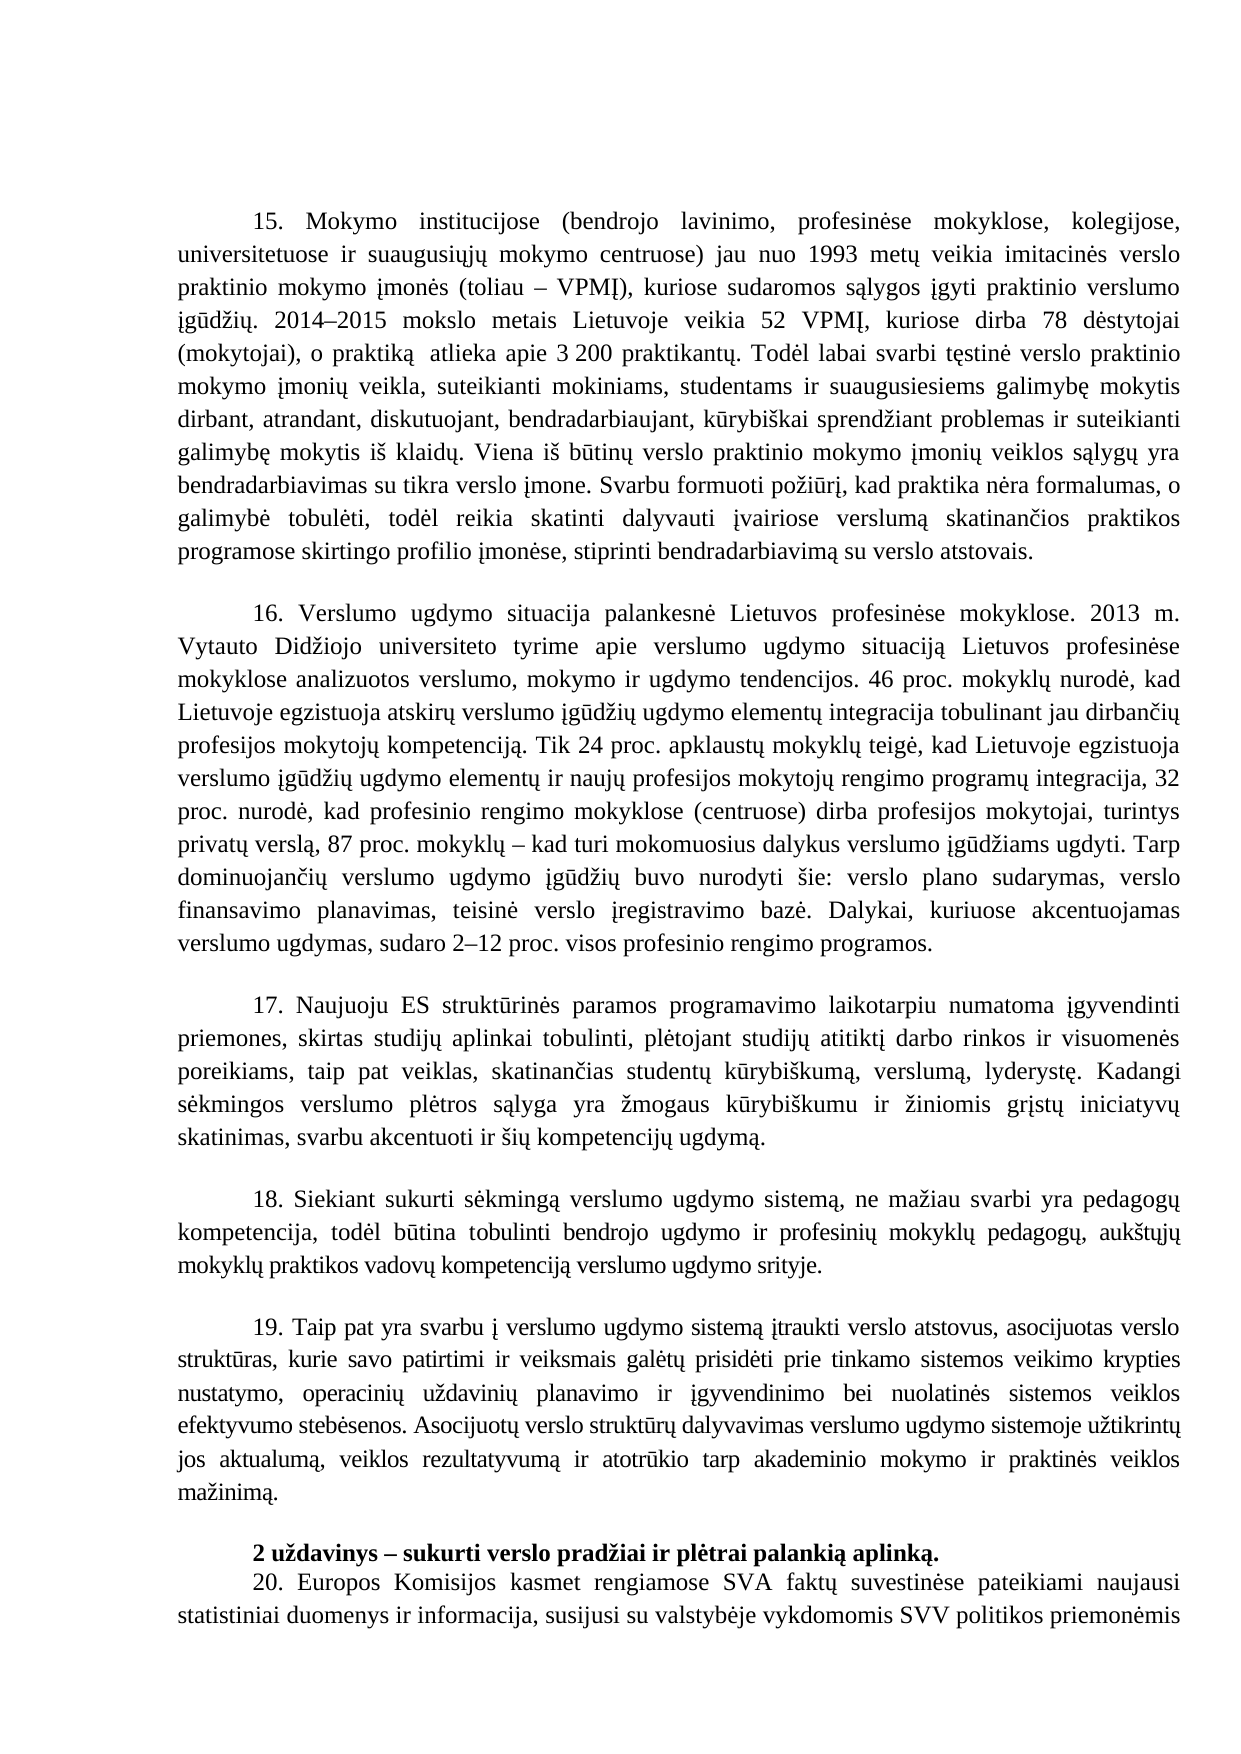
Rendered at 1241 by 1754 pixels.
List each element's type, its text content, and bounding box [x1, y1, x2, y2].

text 20. Europos Komisijos kasmet rengiamose SVA faktų suvestinėse pateikiami naujausi statistiniai duomenys ir informacija, susijusi su valstybėje vykdomomis SVV politikos priemonėmis [177, 1567, 1181, 1629]
text 19. Taip pat yra svarbu į verslumo ugdymo sistemą įtraukti verslo atstovus, asocijuotas verslo struktūras, kurie savo patirtimi ir veiksmais galėtų prisidėti prie tinkamo sistemos veikimo krypties nustatymo, operacinių uždavinių planavimo ir įgyvendinimo bei nuolatinės sistemos veiklos efektyvumo stebėsenos. Asocijuotų verslo struktūrų dalyvavimas verslumo ugdymo sistemoje užtikrintų jos aktualumą, veiklos rezultatyvumą ir atotrūkio tarp akademinio mokymo ir praktinės veiklos mažinimą. [177, 1312, 1181, 1505]
text 2 uždavinys – sukurti verslo pradžiai ir plėtrai palankią aplinką. [177, 1538, 1181, 1567]
text 17. Naujuoju ES struktūrinės paramos programavimo laikotarpiu numatoma įgyvendinti priemones, skirtas studijų aplinkai tobulinti, plėtojant studijų atitiktį darbo rinkos ir visuomenės poreikiams, taip pat veiklas, skatinančias studentų kūrybiškumą, verslumą, lyderystę. Kadangi sėkmingos verslumo plėtros sąlyga yra žmogaus kūrybiškumu ir žiniomis grįstų iniciatyvų skatinimas, svarbu akcentuoti ir šių kompetencijų ugdymą. [177, 990, 1181, 1151]
text 16. Verslumo ugdymo situacija palankesnė Lietuvos profesinėse mokyklose. 2013 m. Vytauto Didžiojo universiteto tyrime apie verslumo ugdymo situaciją Lietuvos profesinėse mokyklose analizuotos verslumo, mokymo ir ugdymo tendencijos. 46 proc. mokyklų nurodė, kad Lietuvoje egzistuoja atskirų verslumo įgūdžių ugdymo elementų integracija tobulinant jau dirbančių profesijos mokytojų kompetenciją. Tik 24 proc. apklaustų mokyklų teigė, kad Lietuvoje egzistuoja verslumo įgūdžių ugdymo elementų ir naujų profesijos mokytojų rengimo programų integracija, 32 proc. nurodė, kad profesinio rengimo mokyklose (centruose) dirba profesijos mokytojai, turintys privatų verslą, 87 proc. mokyklų – kad turi mokomuosius dalykus verslumo įgūdžiams ugdyti. Tarp dominuojančių verslumo ugdymo įgūdžių buvo nurodyti šie: verslo plano sudarymas, verslo finansavimo planavimas, teisinė verslo įregistravimo bazė. Dalykai, kuriuose akcentuojamas verslumo ugdymas, sudaro 2–12 proc. visos profesinio rengimo programos. [177, 598, 1181, 957]
text 18. Siekiant sukurti sėkmingą verslumo ugdymo sistemą, ne mažiau svarbi yra pedagogų kompetencija, todėl būtina tobulinti bendrojo ugdymo ir profesinių mokyklų pedagogų, aukštųjų mokyklų praktikos vadovų kompetenciją verslumo ugdymo srityje. [177, 1184, 1181, 1278]
text 15. Mokymo institucijose (bendrojo lavinimo, profesinėse mokyklose, kolegijose, universitetuose ir suaugusiųjų mokymo centruose) jau nuo 1993 metų veikia imitacinės verslo praktinio mokymo įmonės (toliau – VPMĮ), kuriose sudaromos sąlygos įgyti praktinio verslumo įgūdžių. 2014–2015 mokslo metais Lietuvoje veikia 52 VPMĮ, kuriose dirba 78 dėstytojai (mokytojai), o praktiką atlieka apie 3 200 praktikantų. Todėl labai svarbi tęstinė verslo praktinio mokymo įmonių veikla, suteikianti mokiniams, studentams ir suaugusiesiems galimybę mokytis dirbant, atrandant, diskutuojant, bendradarbiaujant, kūrybiškai sprendžiant problemas ir suteikianti galimybę mokytis iš klaidų. Viena iš būtinų verslo praktinio mokymo įmonių veiklos sąlygų yra bendradarbiavimas su tikra verslo įmone. Svarbu formuoti požiūrį, kad praktika nėra formalumas, o galimybė tobulėti, todėl reikia skatinti dalyvauti įvairiose verslumą skatinančios praktikos programose skirtingo profilio įmonėse, stiprinti bendradarbiavimą su verslo atstovais. [177, 206, 1181, 565]
